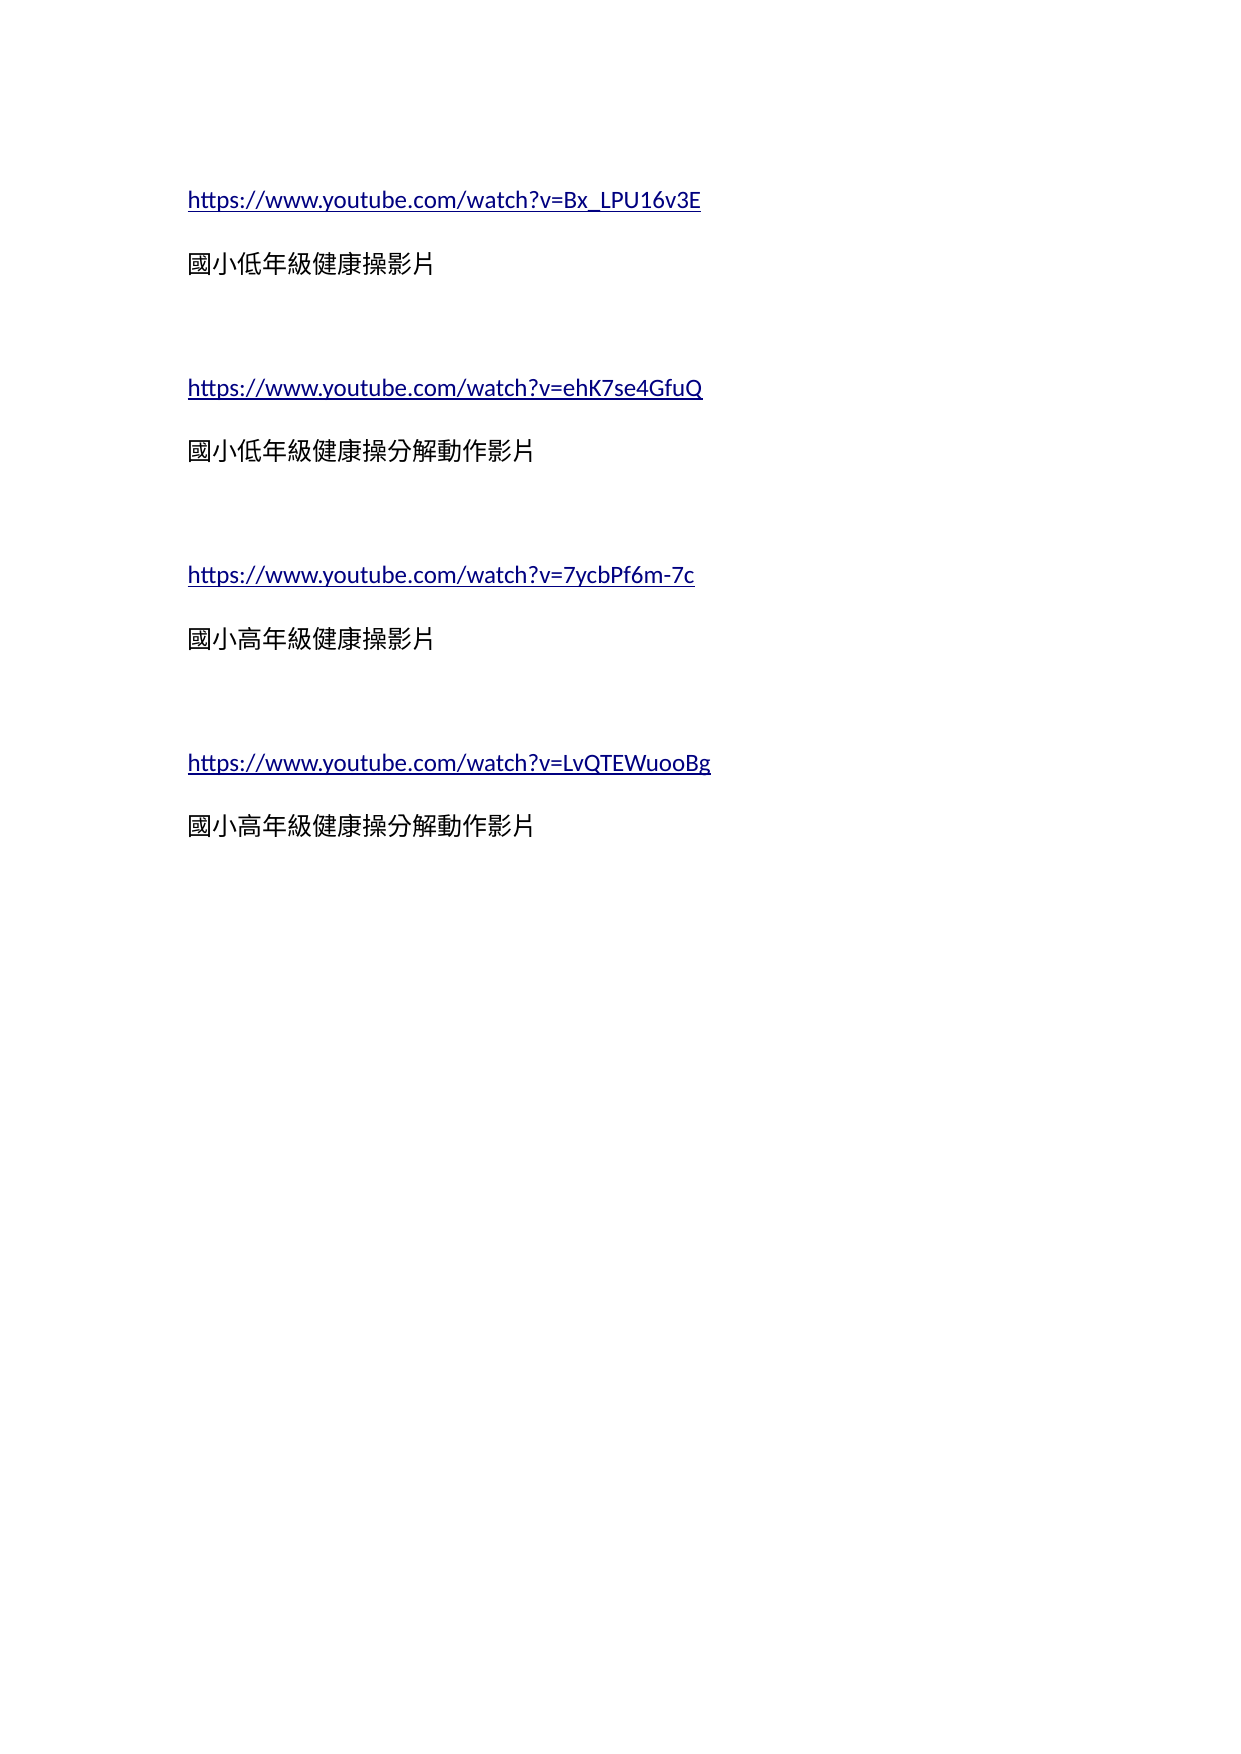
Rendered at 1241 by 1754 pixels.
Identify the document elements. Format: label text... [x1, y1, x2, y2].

text 國小低年級健康操影片 [187, 221, 1053, 283]
text https://www.youtube.com/watch?v=ehK7se4GfuQ [187, 346, 1053, 408]
text https://www.youtube.com/watch?v=Bx_LPU16v3E [187, 158, 1053, 221]
text https://www.youtube.com/watch?v=LvQTEWuooBg [187, 721, 1053, 783]
text 國小高年級健康操分解動作影片 [187, 783, 1053, 846]
text https://www.youtube.com/watch?v=7ycbPf6m-7c [187, 533, 1053, 596]
text 國小低年級健康操分解動作影片 [187, 408, 1053, 471]
text 國小高年級健康操影片 [187, 596, 1053, 658]
